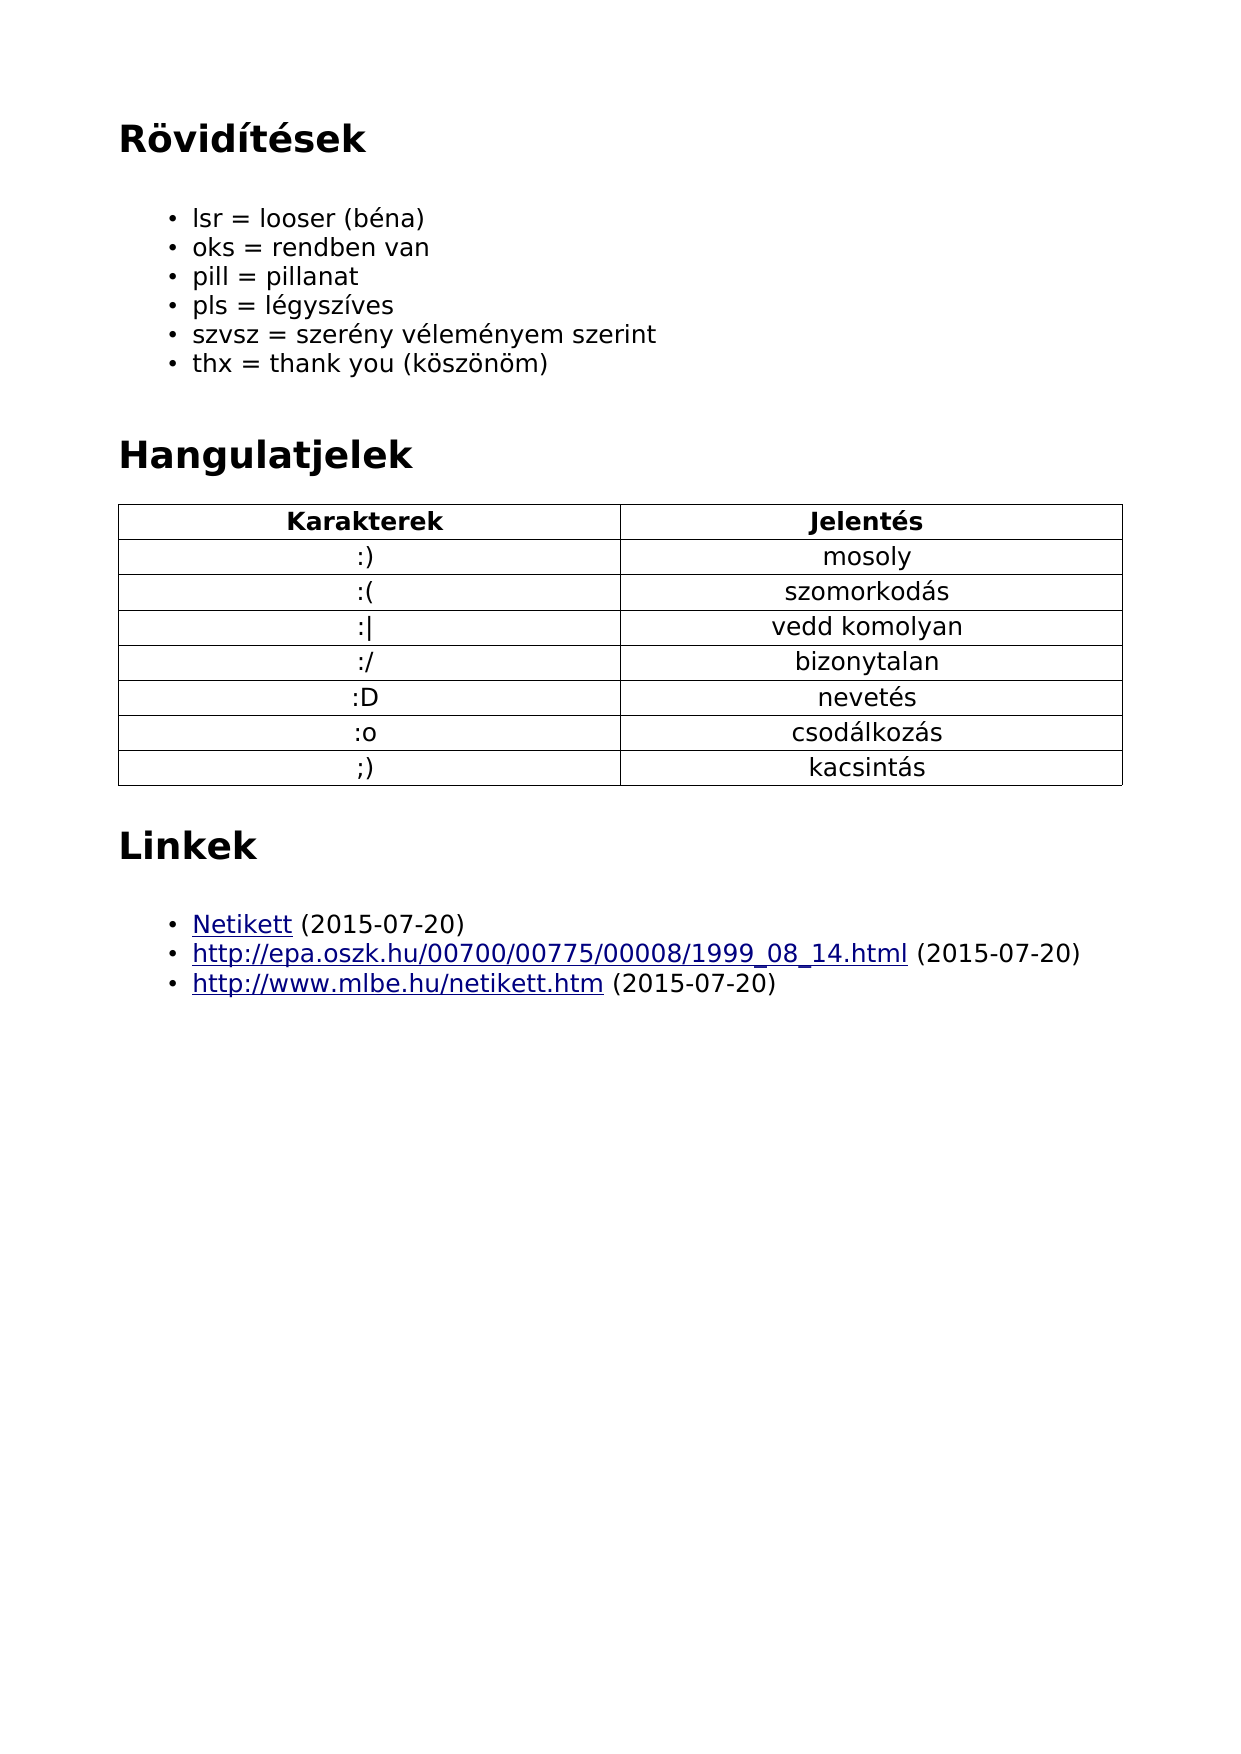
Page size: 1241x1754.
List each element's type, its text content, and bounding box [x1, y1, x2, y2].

table_cell kacsintás [621, 751, 1122, 785]
table_cell :| [119, 611, 620, 644]
table_cell :o [119, 716, 620, 750]
list Netikett (2015-07-20) [177, 911, 1122, 940]
list http://www.mlbe.hu/netikett.htm (2015-07-20) [177, 969, 1122, 998]
table_cell ;) [119, 751, 620, 785]
list lsr = looser (béna) [177, 204, 1122, 233]
list pls = légyszíves [177, 291, 1122, 320]
subtitle Linkek [118, 825, 1122, 868]
table_header Karakterek [119, 505, 620, 539]
list pill = pillanat [177, 262, 1122, 291]
subtitle Rövidítések [118, 118, 1122, 162]
table_header Jelentés [621, 505, 1122, 539]
table_cell :/ [119, 646, 620, 680]
list szvsz = szerény véleményem szerint [177, 320, 1122, 349]
table_cell szomorkodás [621, 575, 1122, 609]
table_cell :D [119, 681, 620, 715]
table_cell csodálkozás [621, 716, 1122, 750]
subtitle Hangulatjelek [118, 433, 1122, 477]
table_cell vedd komolyan [621, 611, 1122, 644]
list thx = thank you (köszönöm) [177, 349, 1122, 379]
table_cell :) [119, 540, 620, 574]
list http://epa.oszk.hu/00700/00775/00008/1999_08_14.html (2015-07-20) [177, 940, 1122, 969]
table_cell bizonytalan [621, 646, 1122, 680]
table_cell nevetés [621, 681, 1122, 715]
list oks = rendben van [177, 233, 1122, 262]
table_cell mosoly [621, 540, 1122, 574]
table_cell :( [119, 575, 620, 609]
